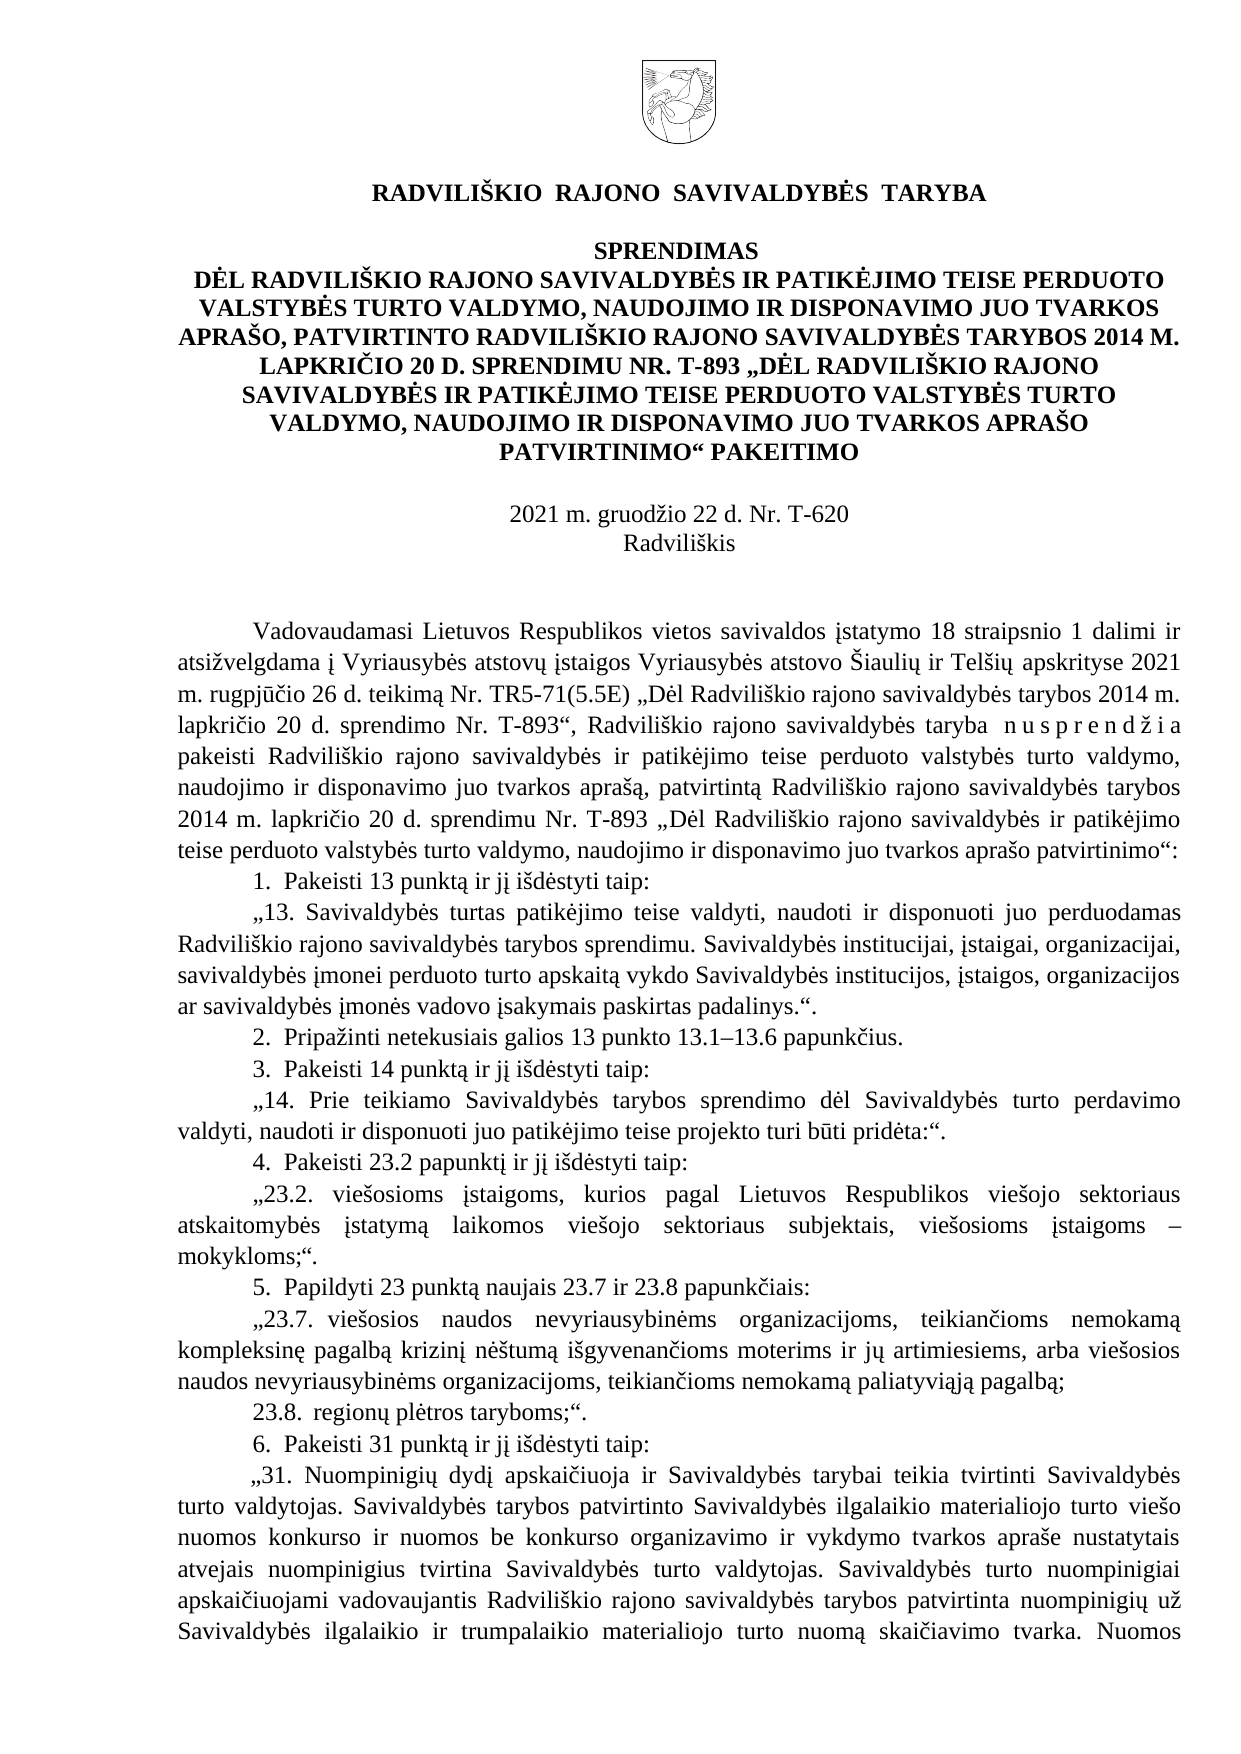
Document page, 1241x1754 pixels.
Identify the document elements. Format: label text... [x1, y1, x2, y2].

subtitle Radviliškis [177, 528, 1181, 557]
text 4. Pakeisti 23.2 papunktį ir jį išdėstyti taip: [177, 1146, 1181, 1177]
text „23.2. viešosioms įstaigoms, kurios pagal Lietuvos Respublikos viešojo sektoriaus atskaitomybės įstatymą laikomos viešojo sektoriaus subjektais, viešosioms įstaigoms – mokykloms;“. [177, 1177, 1181, 1271]
text 1. Pakeisti 13 punktą ir jį išdėstyti taip: [177, 864, 1181, 896]
subtitle RADVILIŠKIO RAJONO SAVIVALDYBĖS TARYBA [177, 178, 1181, 207]
text 2. Pripažinti netekusiais galios 13 punkto 13.1–13.6 papunkčius. [177, 1021, 1181, 1052]
text 5. Papildyti 23 punktą naujais 23.7 ir 23.8 papunkčiais: [177, 1271, 1181, 1302]
text 2021 m. gruodžio 22 d. Nr. T-620 [177, 499, 1181, 528]
text 6. Pakeisti 31 punktą ir jį išdėstyti taip: [177, 1427, 1181, 1458]
text „23.7. viešosios naudos nevyriausybinėms organizacijoms, teikiančioms nemokamą kompleksinę pagalbą krizinį nėštumą išgyvenančioms moterims ir jų artimiesiems, arba viešosios naudos nevyriausybinėms organizacijoms, teikiančioms nemokamą paliatyviąją pagalbą; [177, 1302, 1181, 1396]
subtitle SPRENDIMAS [177, 236, 1181, 265]
subtitle DĖL Radviliškio rajono savivaldybės ir patikėjimo teise perduoto valstybės turto valdymo, naudojimo ir disponavimo juo tvarkos aprašo, Patvirtinto Radviliškio rajono savivaldybės tarybos 2014 m. lapkričio 20 d. sprendimu Nr. T-893 „DĖL Radviliškio rajono savivaldybės ir patikėjimo teise perduoto valstybės turto valdymo, naudojimo ir disponavimo juo tvarkos aprašo patvirtinimo“ pakeitimo [177, 265, 1181, 466]
text „14. Prie teikiamo Savivaldybės tarybos sprendimo dėl Savivaldybės turto perdavimo valdyti, naudoti ir disponuoti juo patikėjimo teise projekto turi būti pridėta:“. [177, 1083, 1181, 1146]
text 3. Pakeisti 14 punktą ir jį išdėstyti taip: [177, 1052, 1181, 1083]
text 23.8. regionų plėtros taryboms;“. [177, 1396, 1181, 1427]
text „13. Savivaldybės turtas patikėjimo teise valdyti, naudoti ir disponuoti juo perduodamas Radviliškio rajono savivaldybės tarybos sprendimu. Savivaldybės institucijai, įstaigai, organizacijai, savivaldybės įmonei perduoto turto apskaitą vykdo Savivaldybės institucijos, įstaigos, organizacijos ar savivaldybės įmonės vadovo įsakymais paskirtas padalinys.“. [177, 896, 1181, 1021]
text „31. Nuompinigių dydį apskaičiuoja ir Savivaldybės tarybai teikia tvirtinti Savivaldybės turto valdytojas. Savivaldybės tarybos patvirtinto Savivaldybės ilgalaikio materialiojo turto viešo nuomos konkurso ir nuomos be konkurso organizavimo ir vykdymo tvarkos apraše nustatytais atvejais nuompinigius tvirtina Savivaldybės turto valdytojas. Savivaldybės turto nuompinigiai apskaičiuojami vadovaujantis Radviliškio rajono savivaldybės tarybos patvirtinta nuompinigių už Savivaldybės ilgalaikio ir trumpalaikio materialiojo turto nuomą skaičiavimo tvarka. Nuomos [177, 1458, 1181, 1646]
text Vadovaudamasi Lietuvos Respublikos vietos savivaldos įstatymo 18 straipsnio 1 dalimi ir atsižvelgdama į Vyriausybės atstovų įstaigos Vyriausybės atstovo Šiaulių ir Telšių apskrityse 2021 m. rugpjūčio 26 d. teikimą Nr. TR5-71(5.5E) „Dėl Radviliškio rajono savivaldybės tarybos 2014 m. lapkričio 20 d. sprendimo Nr. T-893“, Radviliškio rajono savivaldybės taryba nusprendžia pakeisti Radviliškio rajono savivaldybės ir patikėjimo teise perduoto valstybės turto valdymo, naudojimo ir disponavimo juo tvarkos aprašą, patvirtintą Radviliškio rajono savivaldybės tarybos 2014 m. lapkričio 20 d. sprendimu Nr. T-893 „Dėl Radviliškio rajono savivaldybės ir patikėjimo teise perduoto valstybės turto valdymo, naudojimo ir disponavimo juo tvarkos aprašo patvirtinimo“: [177, 614, 1181, 864]
